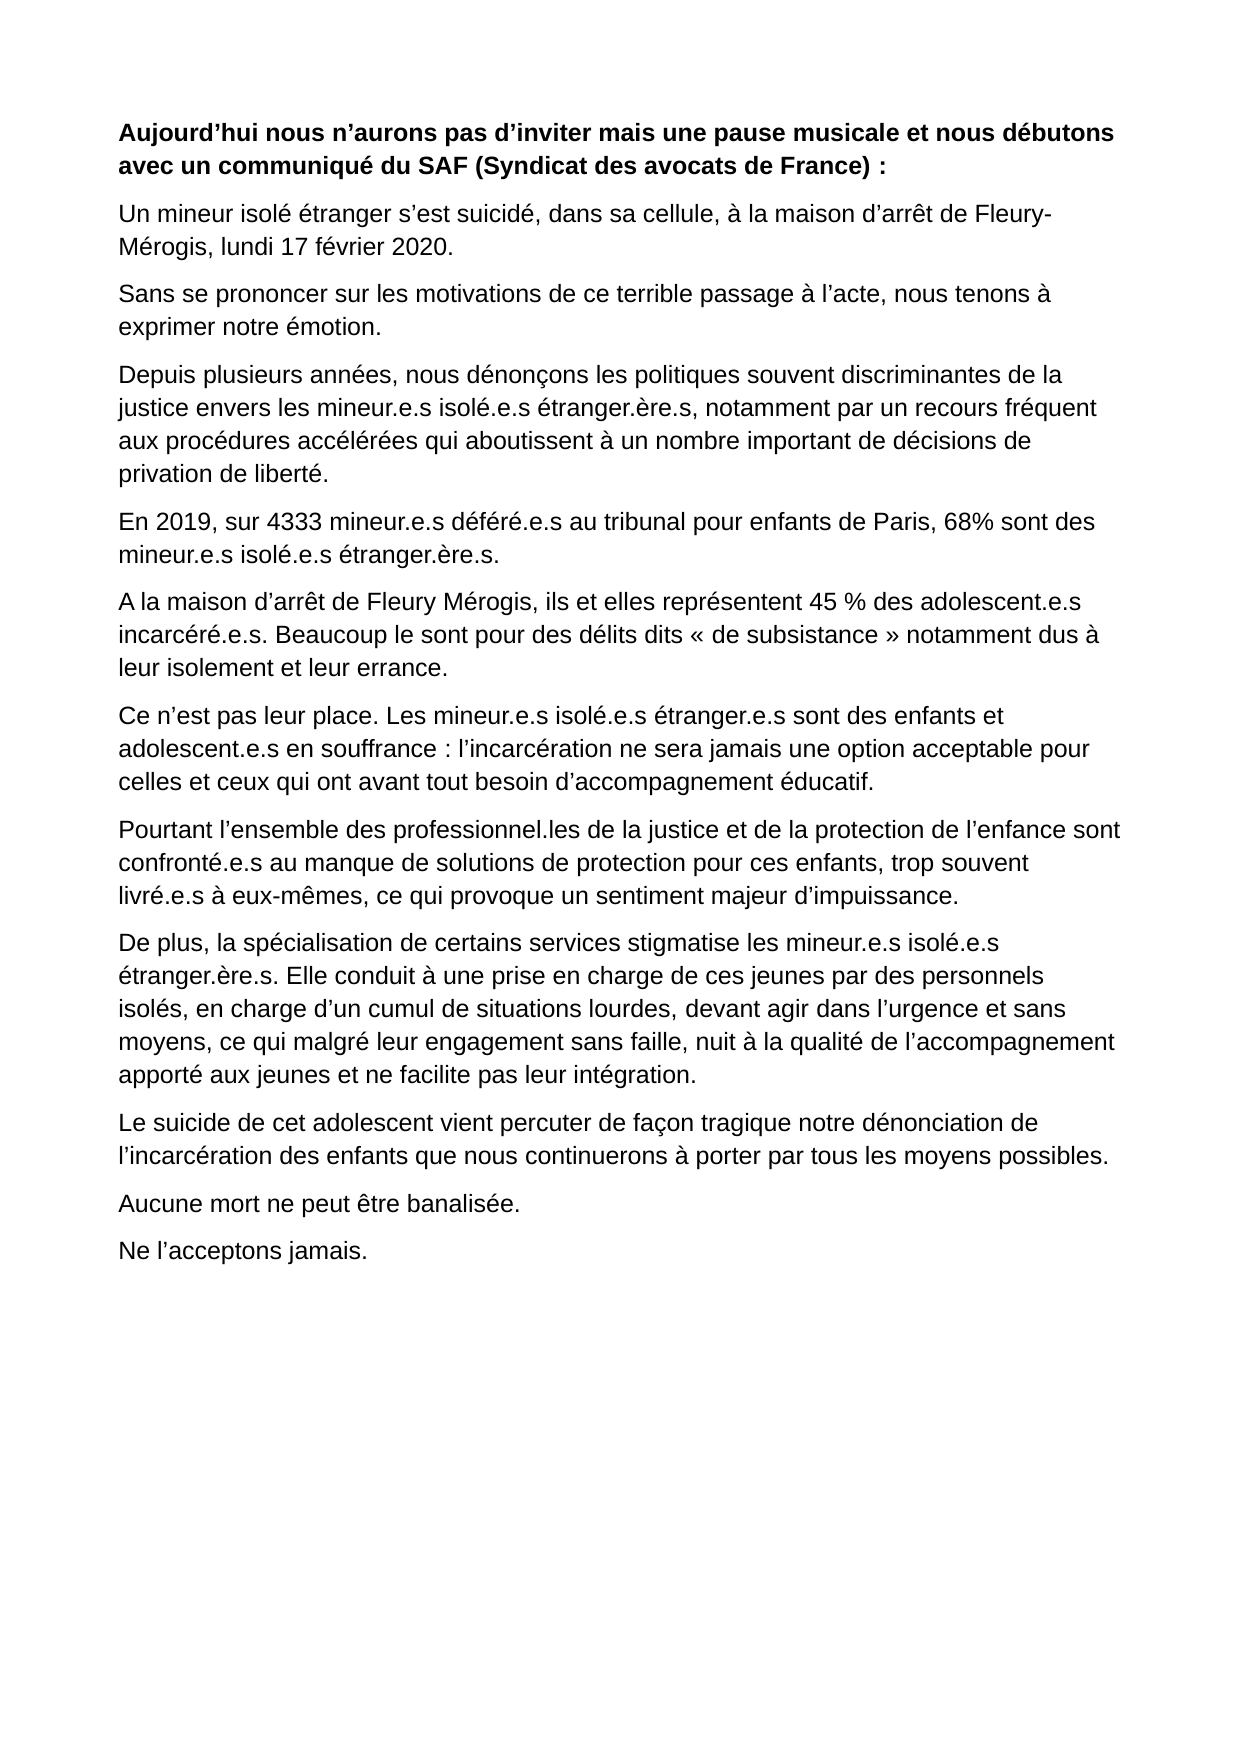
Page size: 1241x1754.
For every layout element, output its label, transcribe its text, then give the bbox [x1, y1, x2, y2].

text Un mineur isolé étranger s’est suicidé, dans sa cellule, à la maison d’arrêt de Fleury-Mérogis, lundi 17 février 2020. [118, 199, 1122, 261]
text De plus, la spécialisation de certains services stigmatise les mineur.e.s isolé.e.s étranger.ère.s. Elle conduit à une prise en charge de ces jeunes par des personnels isolés, en charge d’un cumul de situations lourdes, devant agir dans l’urgence et sans moyens, ce qui malgré leur engagement sans faille, nuit à la qualité de l’accompagnement apporté aux jeunes et ne facilite pas leur intégration. [118, 928, 1122, 1089]
text Aucune mort ne peut être banalisée. [118, 1188, 1122, 1217]
text Ce n’est pas leur place. Les mineur.e.s isolé.e.s étranger.e.s sont des enfants et adolescent.e.s en souffrance : l’incarcération ne sera jamais une option acceptable pour celles et ceux qui ont avant tout besoin d’accompagnement éducatif. [118, 701, 1122, 796]
text Ne l’acceptons jamais. [118, 1236, 1122, 1265]
text Aujourd’hui nous n’aurons pas d’inviter mais une pause musicale et nous débutons avec un communiqué du SAF (Syndicat des avocats de France) : [118, 118, 1122, 180]
text Depuis plusieurs années, nous dénonçons les politiques souvent discriminantes de la justice envers les mineur.e.s isolé.e.s étranger.ère.s, notamment par un recours fréquent aux procédures accélérées qui aboutissent à un nombre important de décisions de privation de liberté. [118, 360, 1122, 488]
text A la maison d’arrêt de Fleury Mérogis, ils et elles représentent 45 % des adolescent.e.s incarcéré.e.s. Beaucoup le sont pour des délits dits « de subsistance » notamment dus à leur isolement et leur errance. [118, 587, 1122, 682]
text En 2019, sur 4333 mineur.e.s déféré.e.s au tribunal pour enfants de Paris, 68% sont des mineur.e.s isolé.e.s étranger.ère.s. [118, 507, 1122, 568]
text Le suicide de cet adolescent vient percuter de façon tragique notre dénonciation de l’incarcération des enfants que nous continuerons à porter par tous les moyens possibles. [118, 1108, 1122, 1170]
text Sans se prononcer sur les motivations de ce terrible passage à l’acte, nous tenons à exprimer notre émotion. [118, 279, 1122, 341]
text Pourtant l’ensemble des professionnel.les de la justice et de la protection de l’enfance sont confronté.e.s au manque de solutions de protection pour ces enfants, trop souvent livré.e.s à eux-mêmes, ce qui provoque un sentiment majeur d’impuissance. [118, 814, 1122, 909]
